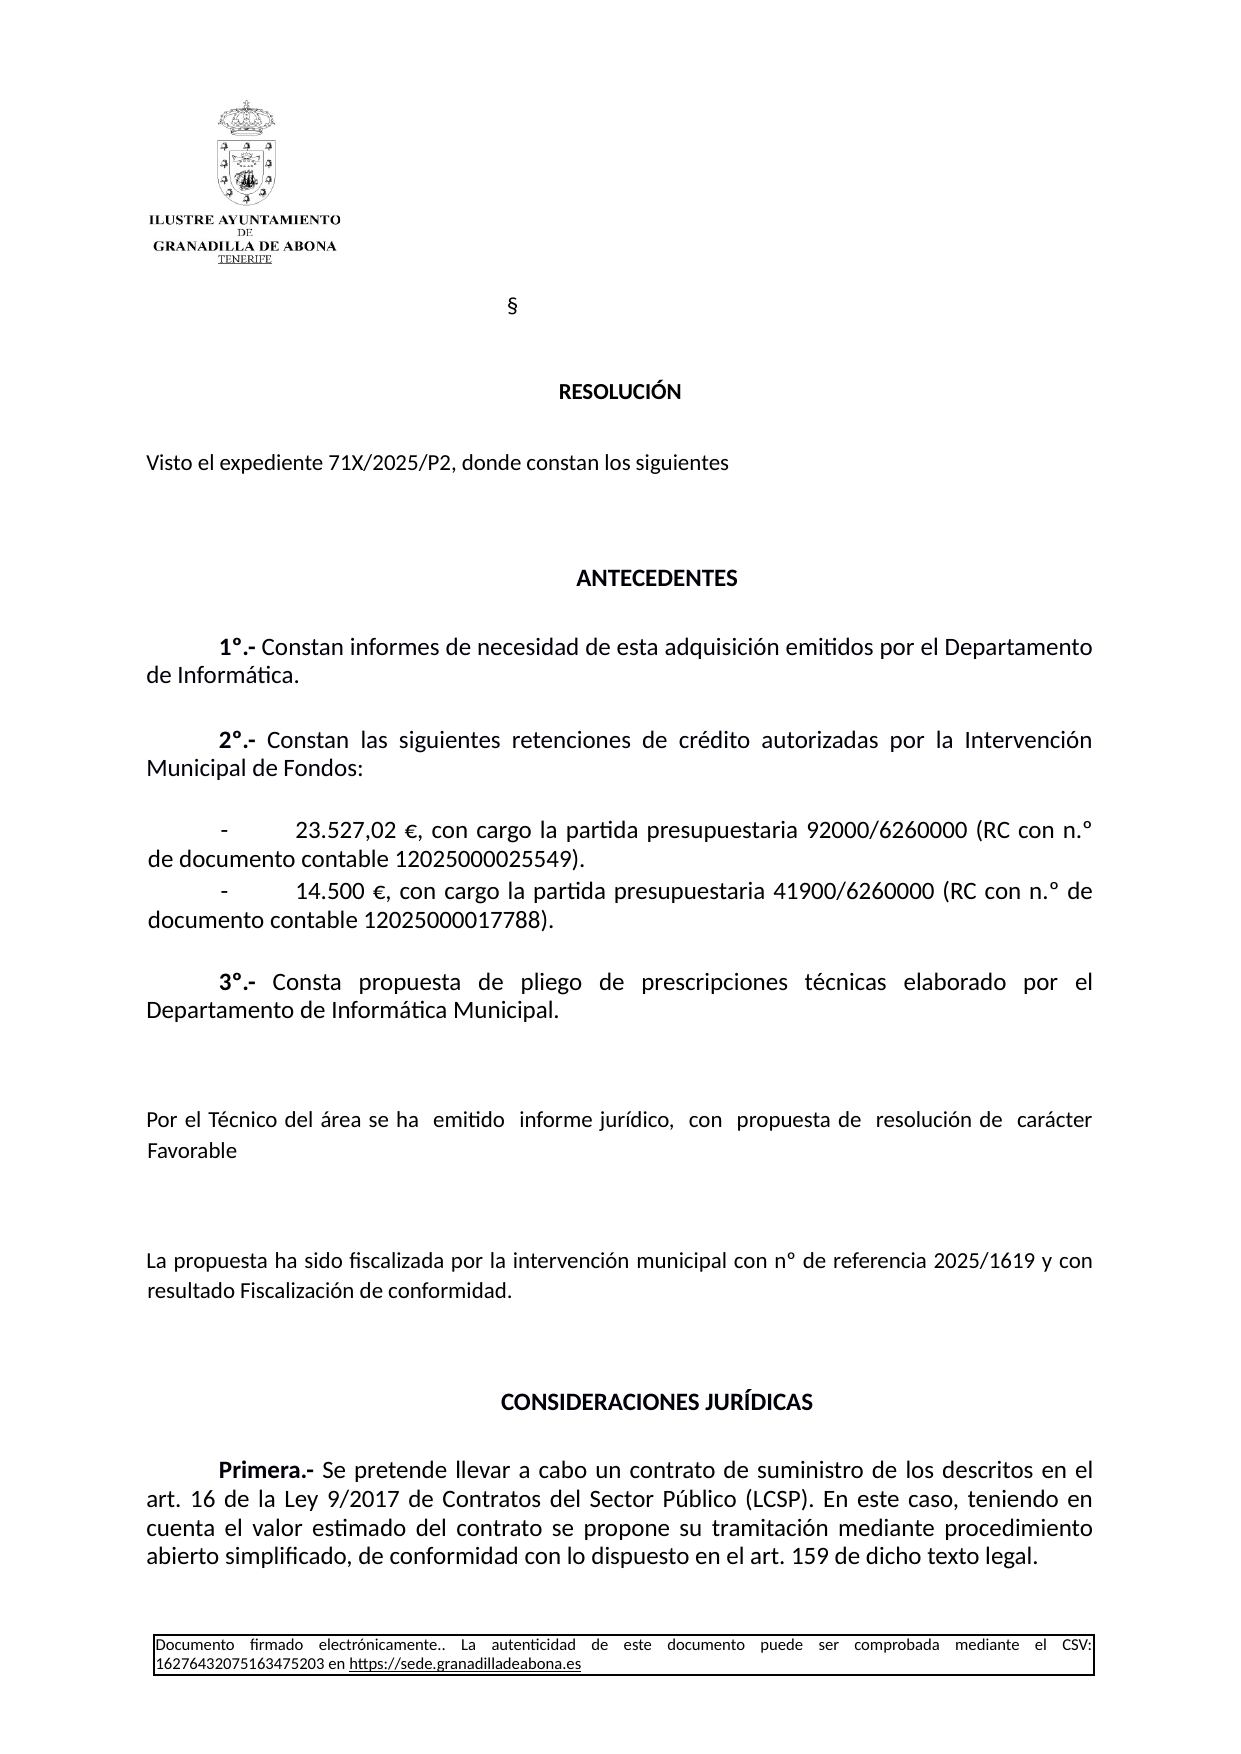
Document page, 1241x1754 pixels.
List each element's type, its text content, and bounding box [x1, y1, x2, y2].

subtitle CONSIDERACIONES JURÍDICAS [219, 1386, 1095, 1416]
text 2º.- Constan las siguientes retenciones de crédito autorizadas por la Intervención Municipal de Fondos: [146, 725, 1094, 783]
text Visto el expediente 71X/2025/P2, donde constan los siguientes [146, 448, 1094, 476]
text § [507, 291, 1094, 319]
text La propuesta ha sido fiscalizada por la intervención municipal con nº de referencia 2025/1619 y con resultado Fiscalización de conformidad. [146, 1246, 1094, 1304]
list 23.527,02 €, con cargo la partida presupuestaria 92000/6260000 (RC con n.º de documento contable 12025000025549). [148, 816, 1094, 873]
list 14.500 €, con cargo la partida presupuestaria 41900/6260000 (RC con n.º de documento contable 12025000017788). [148, 877, 1094, 934]
text 3º.- Consta propuesta de pliego de prescripciones técnicas elaborado por el Departamento de Informática Municipal. [146, 967, 1094, 1025]
text Por el Técnico del área se ha emitido informe jurídico, con propuesta de resolución de carácter Favorable [146, 1106, 1094, 1164]
text RESOLUCIÓN [148, 377, 1093, 405]
text Primera.- Se pretende llevar a cabo un contrato de suministro de los descritos en el art. 16 de la Ley 9/2017 de Contratos del Sector Público (LCSP). En este caso, teniendo en cuenta el valor estimado del contrato se propone su tramitación mediante procedimiento abierto simplificado, de conformidad con lo dispuesto en el art. 159 de dicho texto legal. [146, 1456, 1094, 1571]
text 1º.- Constan informes de necesidad de esta adquisición emitidos por el Departamento de Informática. [146, 632, 1094, 690]
subtitle ANTECEDENTES [219, 562, 1095, 593]
